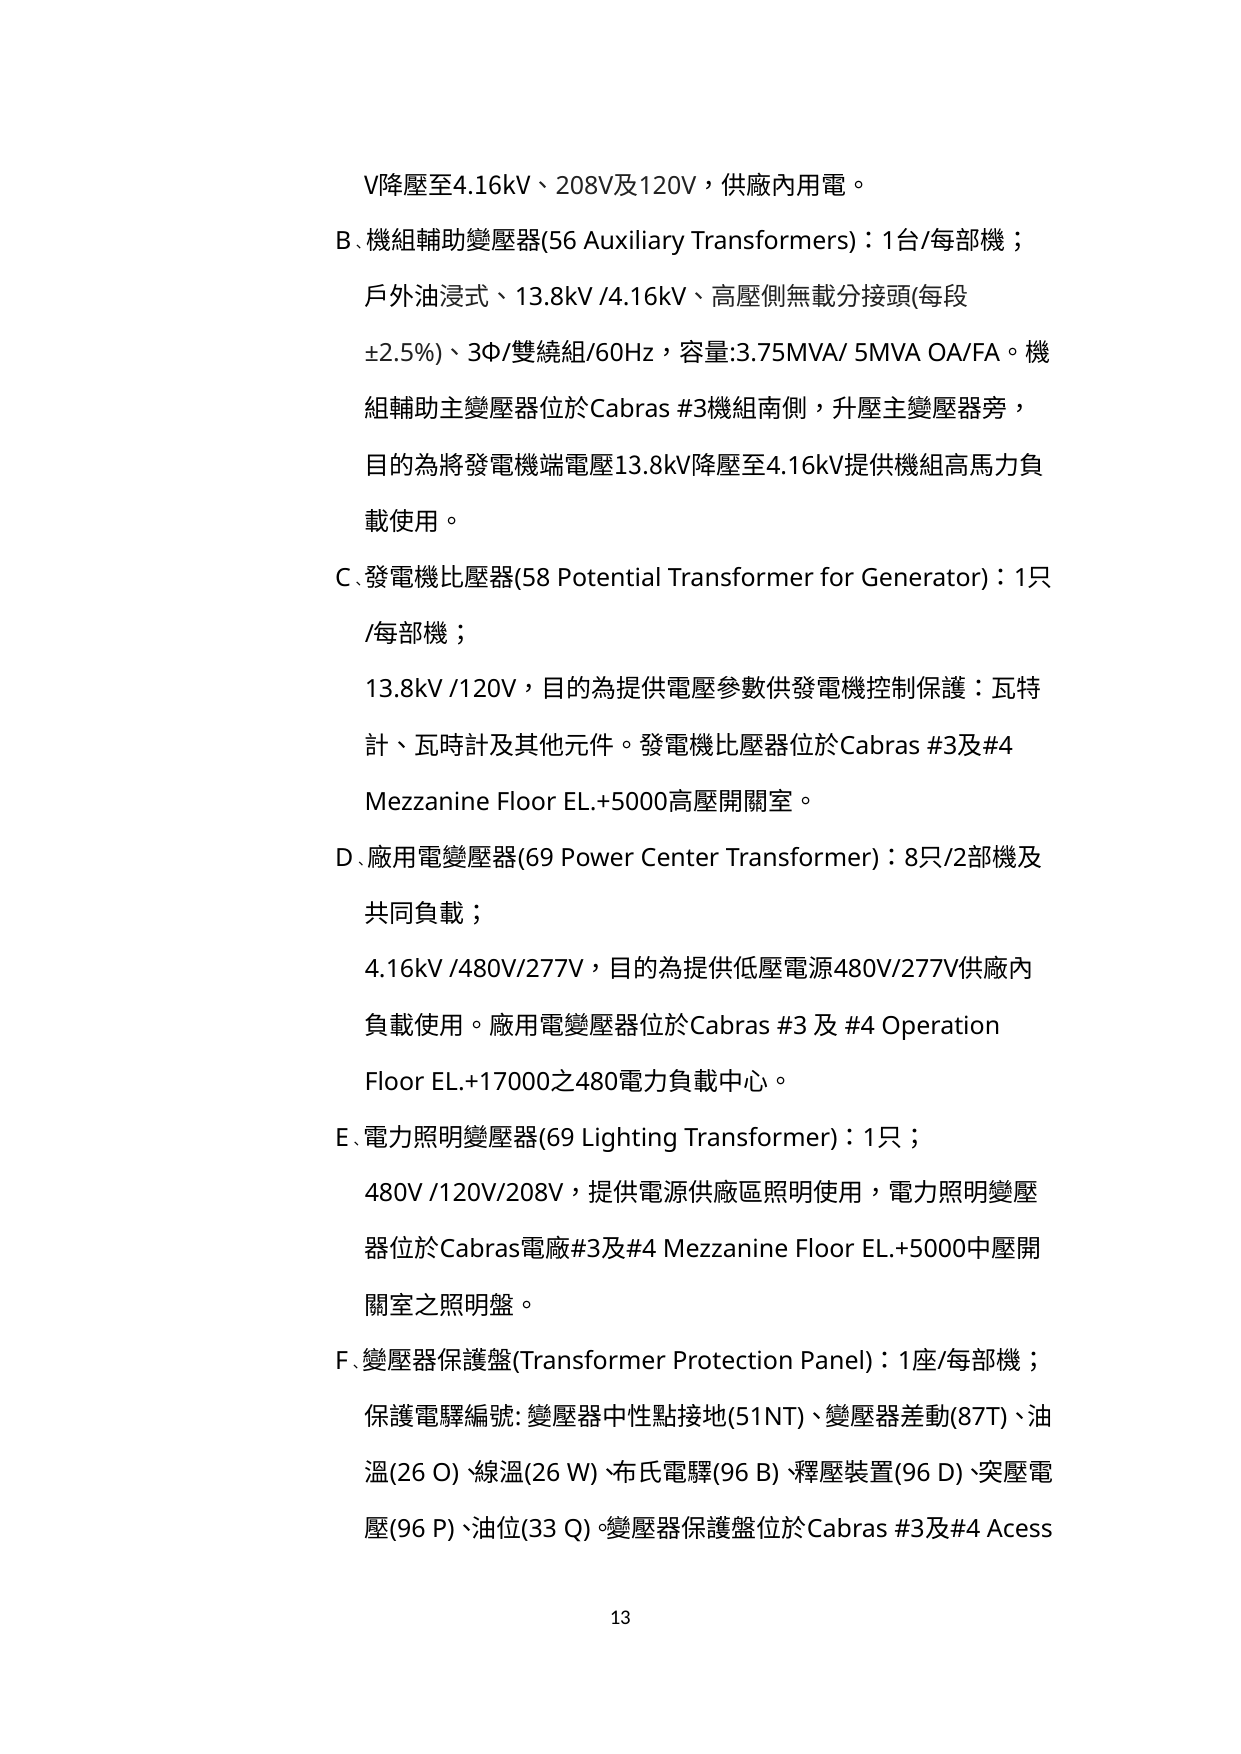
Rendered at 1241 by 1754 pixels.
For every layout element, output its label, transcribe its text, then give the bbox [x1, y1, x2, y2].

text B、機組輔助變壓器(56 Auxiliary Transformers)：1台/每部機； [335, 220, 1053, 258]
text 480V /120V/208V，提供電源供廠區照明使用，電力照明變壓器位於Cabras電廠#3及#4 Mezzanine Floor EL.+5000中壓開關室之照明盤。 [364, 1172, 1053, 1322]
text D、廠用電變壓器(69 Power Center Transformer)：8只/2部機及共同負載； [335, 836, 1053, 930]
text F、變壓器保護盤(Transformer Protection Panel)：1座/每部機； [335, 1340, 1053, 1378]
text V降壓至4.16kV、208V及120V，供廠內用電。 [364, 164, 1053, 202]
text 4.16kV /480V/277V，目的為提供低壓電源480V/277V供廠內負載使用。廠用電變壓器位於Cabras #3 及 #4 Operation Floor EL.+17000之480電力負載中心。 [364, 948, 1053, 1098]
text 13.8kV /120V，目的為提供電壓參數供發電機控制保護：瓦特計、瓦時計及其他元件。發電機比壓器位於Cabras #3及#4 Mezzanine Floor EL.+5000高壓開關室。 [364, 668, 1053, 818]
text E、電力照明變壓器(69 Lighting Transformer)：1只； [335, 1116, 1053, 1154]
text 保護電驛編號: 變壓器中性點接地(51NT)、變壓器差動(87T)、油溫(26 O)、線溫(26 W)、布氏電驛(96 B)、釋壓裝置(96 D)、突壓電壓(96 P)、油位(33 Q)。變壓器保護盤位於Cabras #3及#4 Acess [364, 1396, 1053, 1546]
text C、發電機比壓器(58 Potential Transformer for Generator)：1只/每部機； [335, 556, 1053, 650]
text 戶外油浸式、13.8kV /4.16kV、高壓側無載分接頭(每段±2.5%)、3Φ/雙繞組/60Hz，容量:3.75MVA/ 5MVA OA/FA。機組輔助主變壓器位於Cabras #3機組南側，升壓主變壓器旁，目的為將發電機端電壓13.8kV降壓至4.16kV提供機組高馬力負載使用。 [364, 276, 1053, 538]
